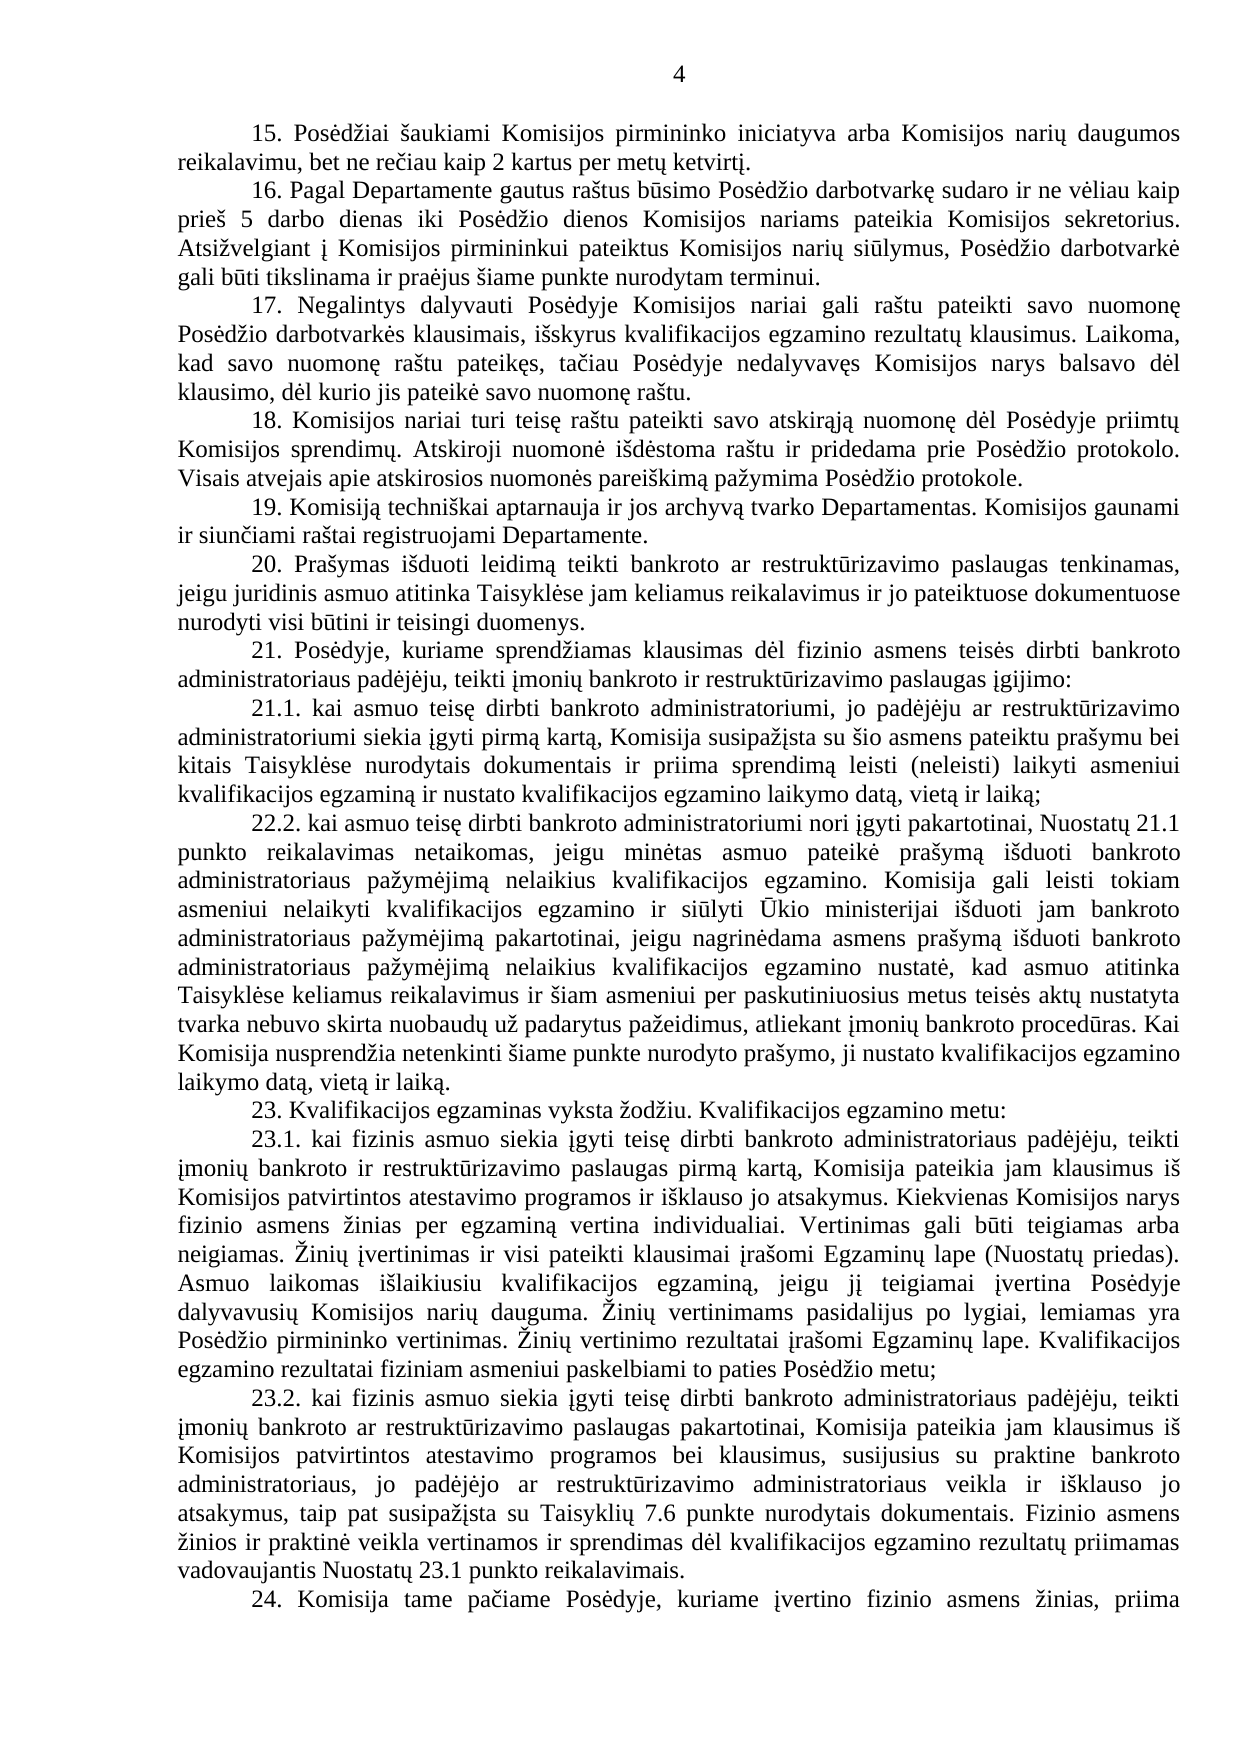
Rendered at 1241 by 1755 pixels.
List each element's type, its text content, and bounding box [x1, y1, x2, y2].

text 18. Komisijos nariai turi teisę raštu pateikti savo atskirąją nuomonę dėl Posėdyje priimtų Komisijos sprendimų. Atskiroji nuomonė išdėstoma raštu ir pridedama prie Posėdžio protokolo. Visais atvejais apie atskirosios nuomonės pareiškimą pažymima Posėdžio protokole. [177, 406, 1181, 492]
text 21. Posėdyje, kuriame sprendžiamas klausimas dėl fizinio asmens teisės dirbti bankroto administratoriaus padėjėju, teikti įmonių bankroto ir restruktūrizavimo paslaugas įgijimo: [177, 636, 1181, 693]
text 20. Prašymas išduoti leidimą teikti bankroto ar restruktūrizavimo paslaugas tenkinamas, jeigu juridinis asmuo atitinka Taisyklėse jam keliamus reikalavimus ir jo pateiktuose dokumentuose nurodyti visi būtini ir teisingi duomenys. [177, 549, 1181, 636]
text 24. Komisija tame pačiame Posėdyje, kuriame įvertino fizinio asmens žinias, priima [177, 1584, 1181, 1613]
text 23.2. kai fizinis asmuo siekia įgyti teisę dirbti bankroto administratoriaus padėjėju, teikti įmonių bankroto ar restruktūrizavimo paslaugas pakartotinai, Komisija pateikia jam klausimus iš Komisijos patvirtintos atestavimo programos bei klausimus, susijusius su praktine bankroto administratoriaus, jo padėjėjo ar restruktūrizavimo administratoriaus veikla ir išklauso jo atsakymus, taip pat susipažįsta su Taisyklių 7.6 punkte nurodytais dokumentais. Fizinio asmens žinios ir praktinė veikla vertinamos ir sprendimas dėl kvalifikacijos egzamino rezultatų priimamas vadovaujantis Nuostatų 23.1 punkto reikalavimais. [177, 1383, 1181, 1584]
text 23. Kvalifikacijos egzaminas vyksta žodžiu. Kvalifikacijos egzamino metu: [177, 1096, 1181, 1124]
text 21.1. kai asmuo teisę dirbti bankroto administratoriumi, jo padėjėju ar restruktūrizavimo administratoriumi siekia įgyti pirmą kartą, Komisija susipažįsta su šio asmens pateiktu prašymu bei kitais Taisyklėse nurodytais dokumentais ir priima sprendimą leisti (neleisti) laikyti asmeniui kvalifikacijos egzaminą ir nustato kvalifikacijos egzamino laikymo datą, vietą ir laiką; [177, 693, 1181, 808]
text 16. Pagal Departamente gautus raštus būsimo Posėdžio darbotvarkę sudaro ir ne vėliau kaip prieš 5 darbo dienas iki Posėdžio dienos Komisijos nariams pateikia Komisijos sekretorius. Atsižvelgiant į Komisijos pirmininkui pateiktus Komisijos narių siūlymus, Posėdžio darbotvarkė gali būti tikslinama ir praėjus šiame punkte nurodytam terminui. [177, 176, 1181, 291]
text 15. Posėdžiai šaukiami Komisijos pirmininko iniciatyva arba Komisijos narių daugumos reikalavimu, bet ne rečiau kaip 2 kartus per metų ketvirtį. [177, 118, 1181, 176]
text 19. Komisiją techniškai aptarnauja ir jos archyvą tvarko Departamentas. Komisijos gaunami ir siunčiami raštai registruojami Departamente. [177, 492, 1181, 549]
text 23.1. kai fizinis asmuo siekia įgyti teisę dirbti bankroto administratoriaus padėjėju, teikti įmonių bankroto ir restruktūrizavimo paslaugas pirmą kartą, Komisija pateikia jam klausimus iš Komisijos patvirtintos atestavimo programos ir išklauso jo atsakymus. Kiekvienas Komisijos narys fizinio asmens žinias per egzaminą vertina individualiai. Vertinimas gali būti teigiamas arba neigiamas. Žinių įvertinimas ir visi pateikti klausimai įrašomi Egzaminų lape (Nuostatų priedas). Asmuo laikomas išlaikiusiu kvalifikacijos egzaminą, jeigu jį teigiamai įvertina Posėdyje dalyvavusių Komisijos narių dauguma. Žinių vertinimams pasidalijus po lygiai, lemiamas yra Posėdžio pirmininko vertinimas. Žinių vertinimo rezultatai įrašomi Egzaminų lape. Kvalifikacijos egzamino rezultatai fiziniam asmeniui paskelbiami to paties Posėdžio metu; [177, 1124, 1181, 1383]
text 17. Negalintys dalyvauti Posėdyje Komisijos nariai gali raštu pateikti savo nuomonę Posėdžio darbotvarkės klausimais, išskyrus kvalifikacijos egzamino rezultatų klausimus. Laikoma, kad savo nuomonę raštu pateikęs, tačiau Posėdyje nedalyvavęs Komisijos narys balsavo dėl klausimo, dėl kurio jis pateikė savo nuomonę raštu. [177, 291, 1181, 406]
text 22.2. kai asmuo teisę dirbti bankroto administratoriumi nori įgyti pakartotinai, Nuostatų 21.1 punkto reikalavimas netaikomas, jeigu minėtas asmuo pateikė prašymą išduoti bankroto administratoriaus pažymėjimą nelaikius kvalifikacijos egzamino. Komisija gali leisti tokiam asmeniui nelaikyti kvalifikacijos egzamino ir siūlyti Ūkio ministerijai išduoti jam bankroto administratoriaus pažymėjimą pakartotinai, jeigu nagrinėdama asmens prašymą išduoti bankroto administratoriaus pažymėjimą nelaikius kvalifikacijos egzamino nustatė, kad asmuo atitinka Taisyklėse keliamus reikalavimus ir šiam asmeniui per paskutiniuosius metus teisės aktų nustatyta tvarka nebuvo skirta nuobaudų už padarytus pažeidimus, atliekant įmonių bankroto procedūras. Kai Komisija nusprendžia netenkinti šiame punkte nurodyto prašymo, ji nustato kvalifikacijos egzamino laikymo datą, vietą ir laiką. [177, 808, 1181, 1096]
